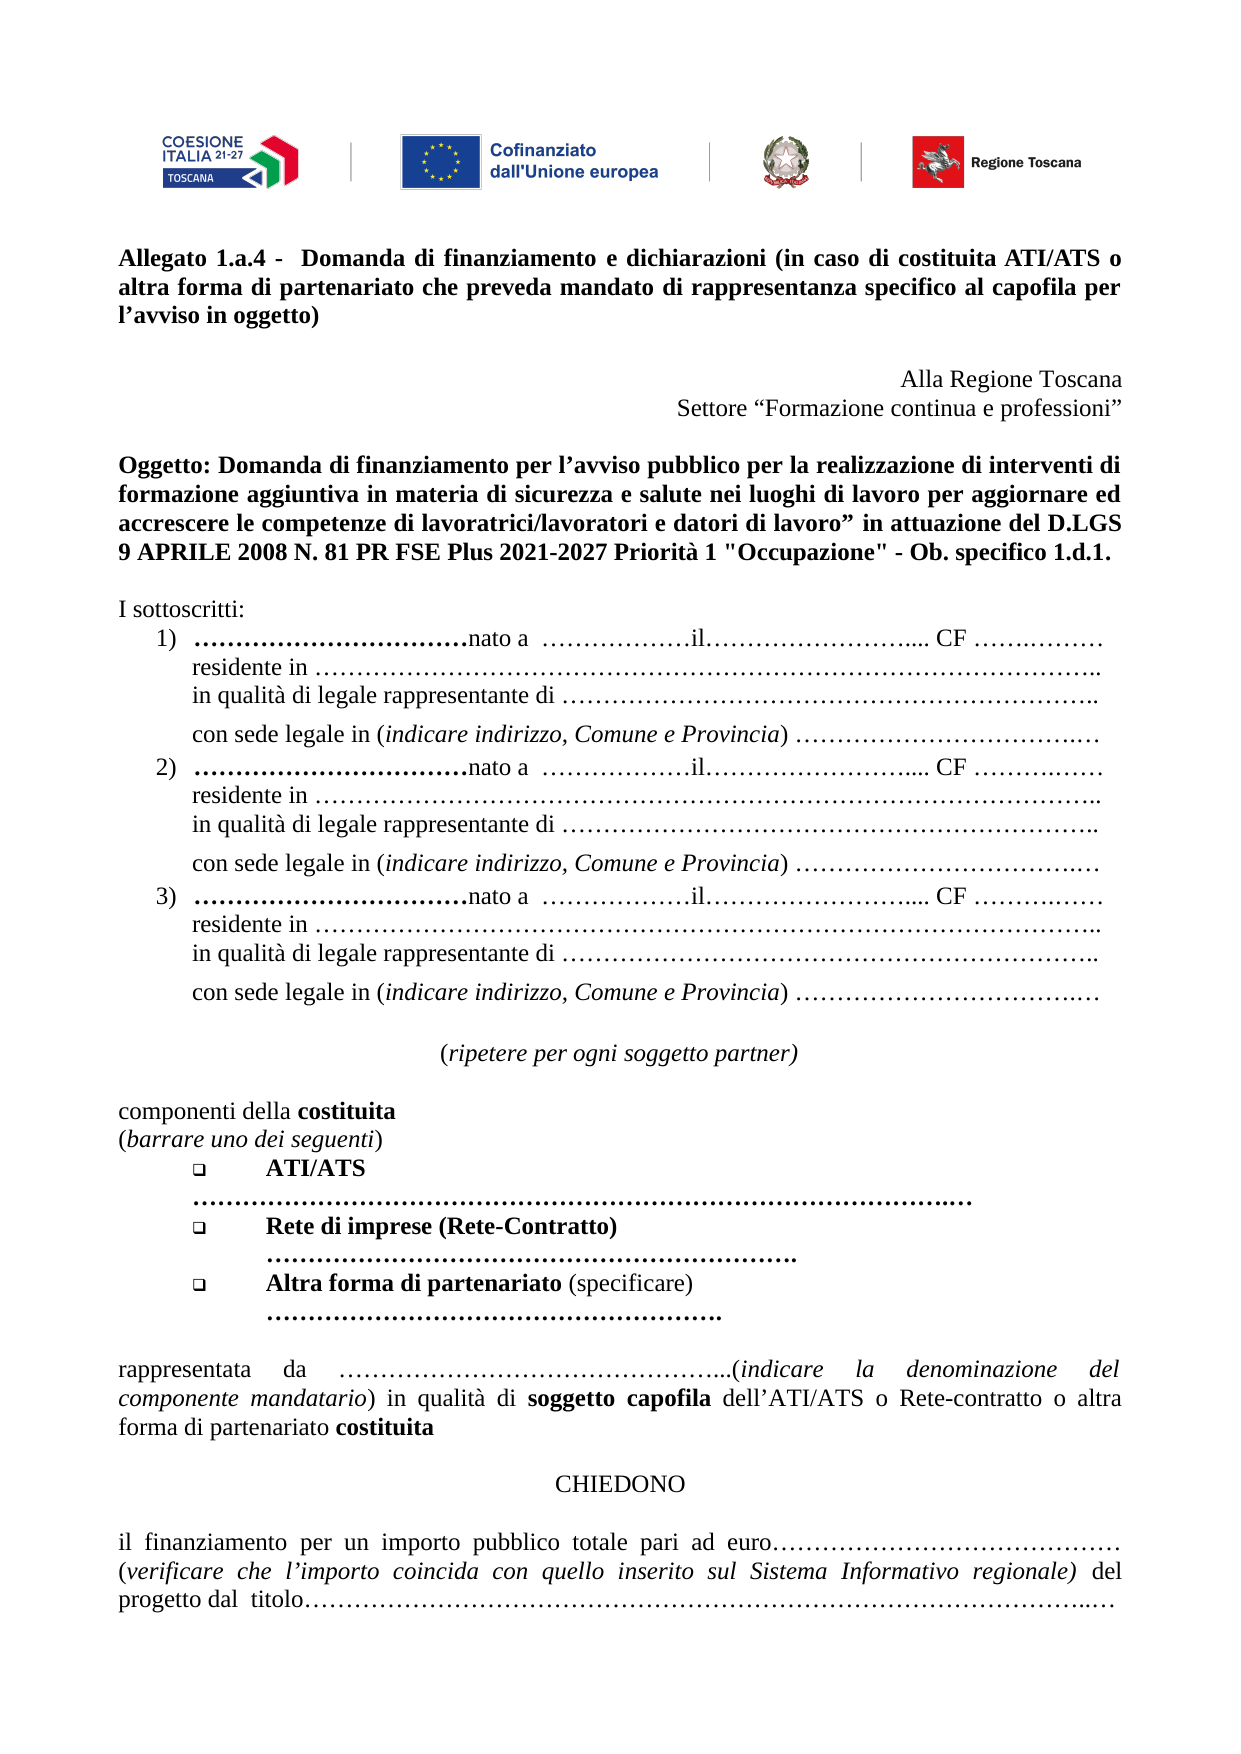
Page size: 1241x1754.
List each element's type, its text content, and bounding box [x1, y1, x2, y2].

text Oggetto: Domanda di finanziamento per l’avviso pubblico per la realizzazione di interventi di formazione aggiuntiva in materia di sicurezza e salute nei luoghi di lavoro per aggiornare ed accrescere le competenze di lavoratrici/lavoratori e datori di lavoro” in attuazione del D.LGS 9 APRILE 2008 N. 81 PR FSE Plus 2021-2027 Priorità 1 "Occupazione" - Ob. specifico 1.d.1. [118, 451, 1122, 566]
text con sede legale in (indicare indirizzo, Comune e Provincia) …………………………….… [118, 967, 1122, 1009]
list ……………………………nato a ………………il…………………….... CF ……….…… [156, 881, 1122, 909]
list Rete di imprese (Rete-Contratto) ………………………………………………………. [192, 1211, 1122, 1268]
subtitle Allegato 1.a.4 - Domanda di finanziamento e dichiarazioni (in caso di costituita ATI/ATS o altra forma di partenariato che preveda mandato di rappresentanza specifico al capofila per l’avviso in oggetto) [118, 243, 1122, 329]
text (barrare uno dei seguenti) [118, 1124, 1122, 1153]
text in qualità di legale rappresentante di ……………………………………………………….. [118, 938, 1122, 967]
text Alla Regione Toscana [118, 364, 1122, 393]
text rappresentata da ………………………………………...(indicare la denominazione del componente mandatario) in qualità di soggetto capofila dell’ATI/ATS o Rete-contratto o altra forma di partenariato costituita [118, 1354, 1122, 1441]
text (ripetere per ogni soggetto partner) [118, 1038, 1122, 1067]
text residente in ………………………………………………………………………………….. [118, 652, 1122, 681]
text residente in ………………………………………………………………………………….. [118, 781, 1122, 809]
text I sottoscritti: [118, 594, 1122, 623]
text Settore “Formazione continua e professioni” [118, 393, 1122, 422]
text CHIEDONO [118, 1469, 1122, 1498]
text residente in ………………………………………………………………………………….. [118, 909, 1122, 938]
text il finanziamento per un importo pubblico totale pari ad euro…………………………………… (verificare che l’importo coincida con quello inserito sul Sistema Informativo regionale) del progetto dal titolo…………………………………………………………………………………..… [118, 1527, 1122, 1613]
text in qualità di legale rappresentante di ……………………………………………………….. [118, 681, 1122, 709]
text in qualità di legale rappresentante di ……………………………………………………….. [118, 809, 1122, 838]
text con sede legale in (indicare indirizzo, Comune e Provincia) …………………………….… [118, 709, 1122, 752]
list Altra forma di partenariato (specificare) ………………………………………………. [192, 1268, 1122, 1326]
list ……………………………nato a ………………il…………………….... CF ……….…… [156, 752, 1122, 781]
text con sede legale in (indicare indirizzo, Comune e Provincia) …………………………….… [118, 838, 1122, 881]
text componenti della costituita [118, 1096, 1122, 1124]
list ……………………………nato a ………………il…………………….... CF …….……… [156, 623, 1122, 652]
list ATI/ATS ……………………………………………………………………………….… [192, 1153, 1122, 1211]
